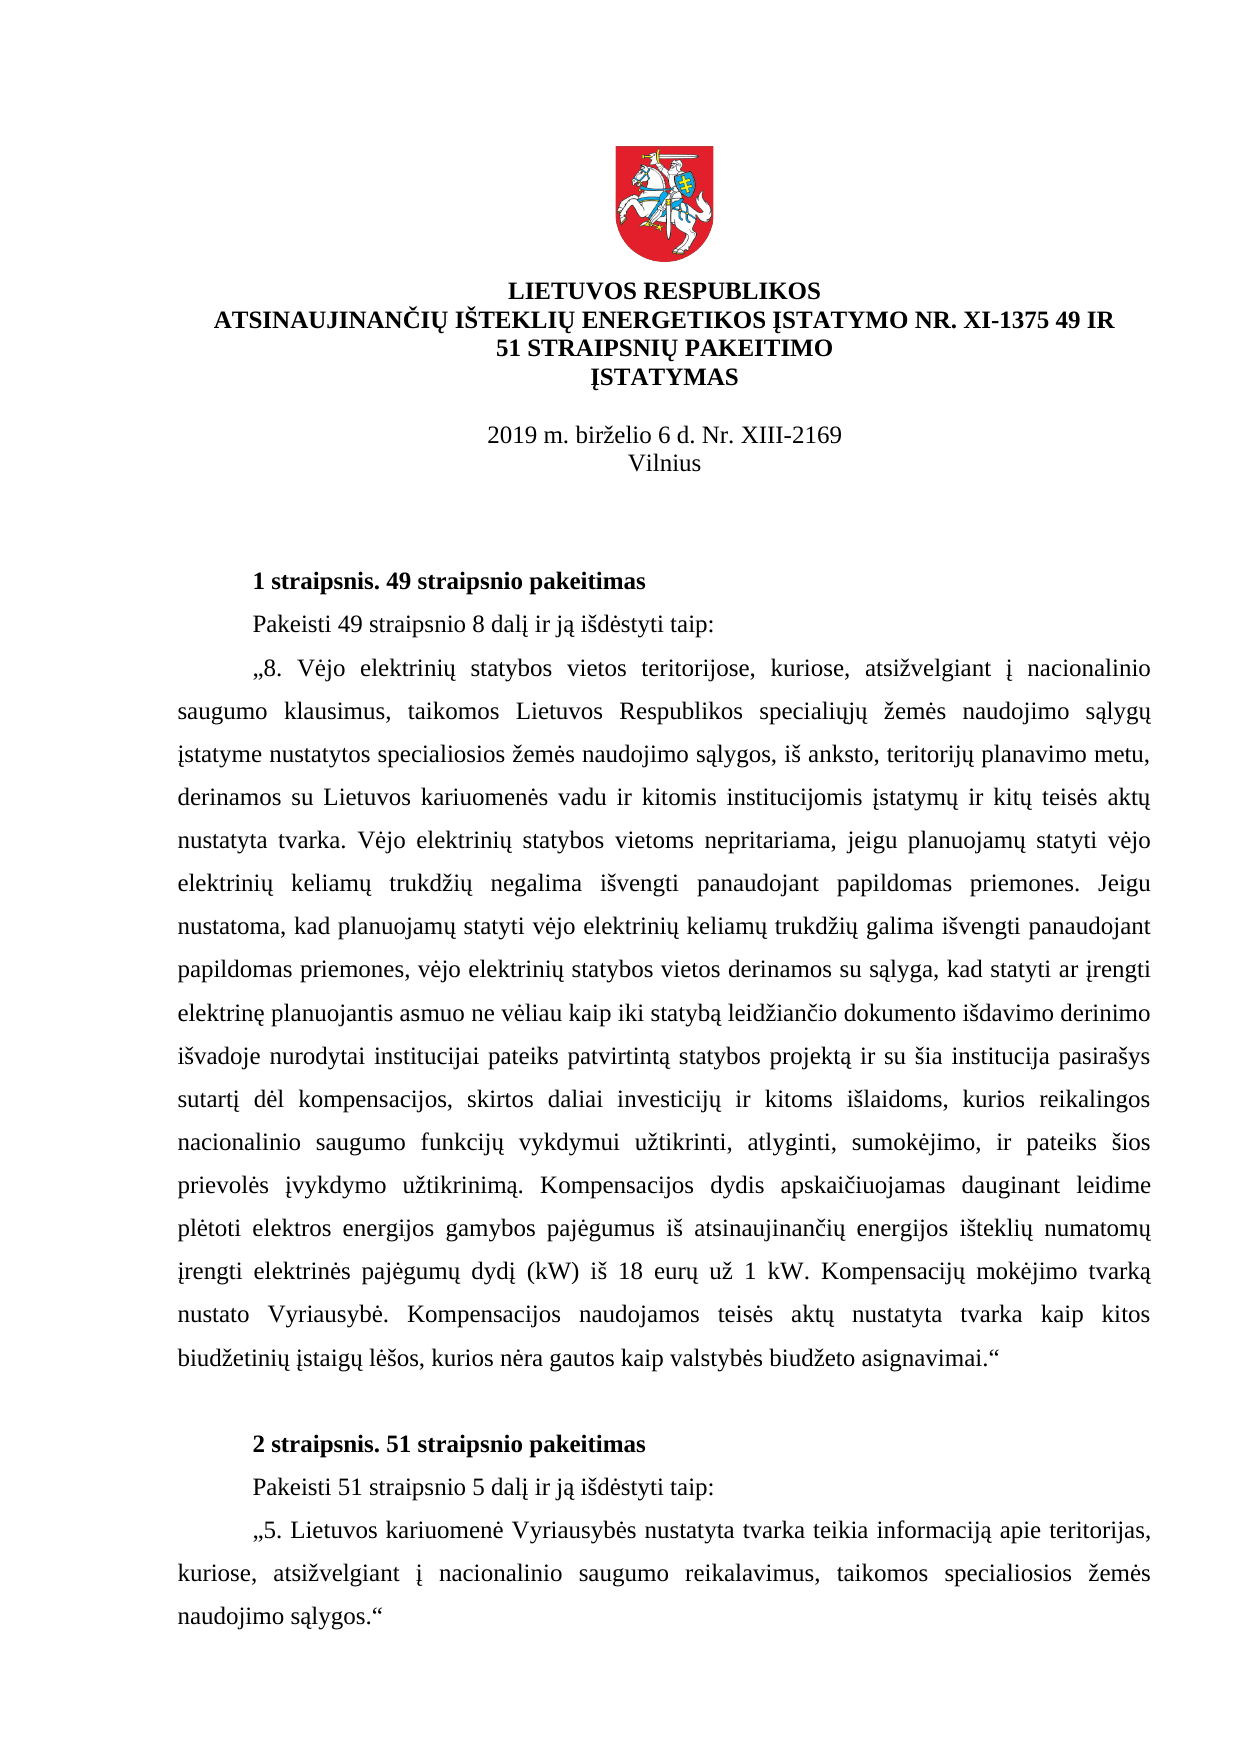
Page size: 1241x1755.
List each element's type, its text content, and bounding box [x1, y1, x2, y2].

text „8. Vėjo elektrinių statybos vietos teritorijose, kuriose, atsižvelgiant į nacionalinio saugumo klausimus, taikomos Lietuvos Respublikos specialiųjų žemės naudojimo sąlygų įstatyme nustatytos specialiosios žemės naudojimo sąlygos, iš anksto, teritorijų planavimo metu, derinamos su Lietuvos kariuomenės vadu ir kitomis institucijomis įstatymų ir kitų teisės aktų nustatyta tvarka. Vėjo elektrinių statybos vietoms nepritariama, jeigu planuojamų statyti vėjo elektrinių keliamų trukdžių negalima išvengti panaudojant papildomas priemones. Jeigu nustatoma, kad planuojamų statyti vėjo elektrinių keliamų trukdžių galima išvengti panaudojant papildomas priemones, vėjo elektrinių statybos vietos derinamos su sąlyga, kad statyti ar įrengti elektrinę planuojantis asmuo ne vėliau kaip iki statybą leidžiančio dokumento išdavimo derinimo išvadoje nurodytai institucijai pateiks patvirtintą statybos projektą ir su šia institucija pasirašys sutartį dėl kompensacijos, skirtos daliai investicijų ir kitoms išlaidoms, kurios reikalingos nacionalinio saugumo funkcijų vykdymui užtikrinti, atlyginti, sumokėjimo, ir pateiks šios prievolės įvykdymo užtikrinimą. Kompensacijos dydis apskaičiuojamas dauginant leidime plėtoti elektros energijos gamybos pajėgumus iš atsinaujinančių energijos išteklių numatomų įrengti elektrinės pajėgumų dydį (kW) iš 18 eurų už 1 kW. Kompensacijų mokėjimo tvarką nustato Vyriausybė. Kompensacijos naudojamos teisės aktų nustatyta tvarka kaip kitos biudžetinių įstaigų lėšos, kurios nėra gautos kaip valstybės biudžeto asignavimai.“ [177, 653, 1152, 1371]
text „5. Lietuvos kariuomenė Vyriausybės nustatyta tvarka teikia informaciją apie teritorijas, kuriose, atsižvelgiant į nacionalinio saugumo reikalavimus, taikomos specialiosios žemės naudojimo sąlygos.“ [177, 1515, 1152, 1630]
text Pakeisti 49 straipsnio 8 dalį ir ją išdėstyti taip: [177, 609, 1152, 638]
text 2 straipsnis. 51 straipsnio pakeitimas [177, 1429, 1152, 1458]
text LIETUVOS RESPUBLIKOS [177, 276, 1152, 305]
text ATSINAUJINANČIŲ IŠTEKLIŲ ENERGETIKOS ĮSTATYMO NR. XI-1375 49 IR 51 STRAIPSNIŲ PAKEITIMO [177, 305, 1152, 362]
text 2019 m. birželio 6 d. Nr. XIII-2169 [177, 420, 1152, 448]
text 1 straipsnis. 49 straipsnio pakeitimas [177, 566, 1152, 595]
text Pakeisti 51 straipsnio 5 dalį ir ją išdėstyti taip: [177, 1472, 1152, 1501]
text Vilnius [177, 448, 1152, 477]
text ĮSTATYMAS [177, 362, 1152, 391]
